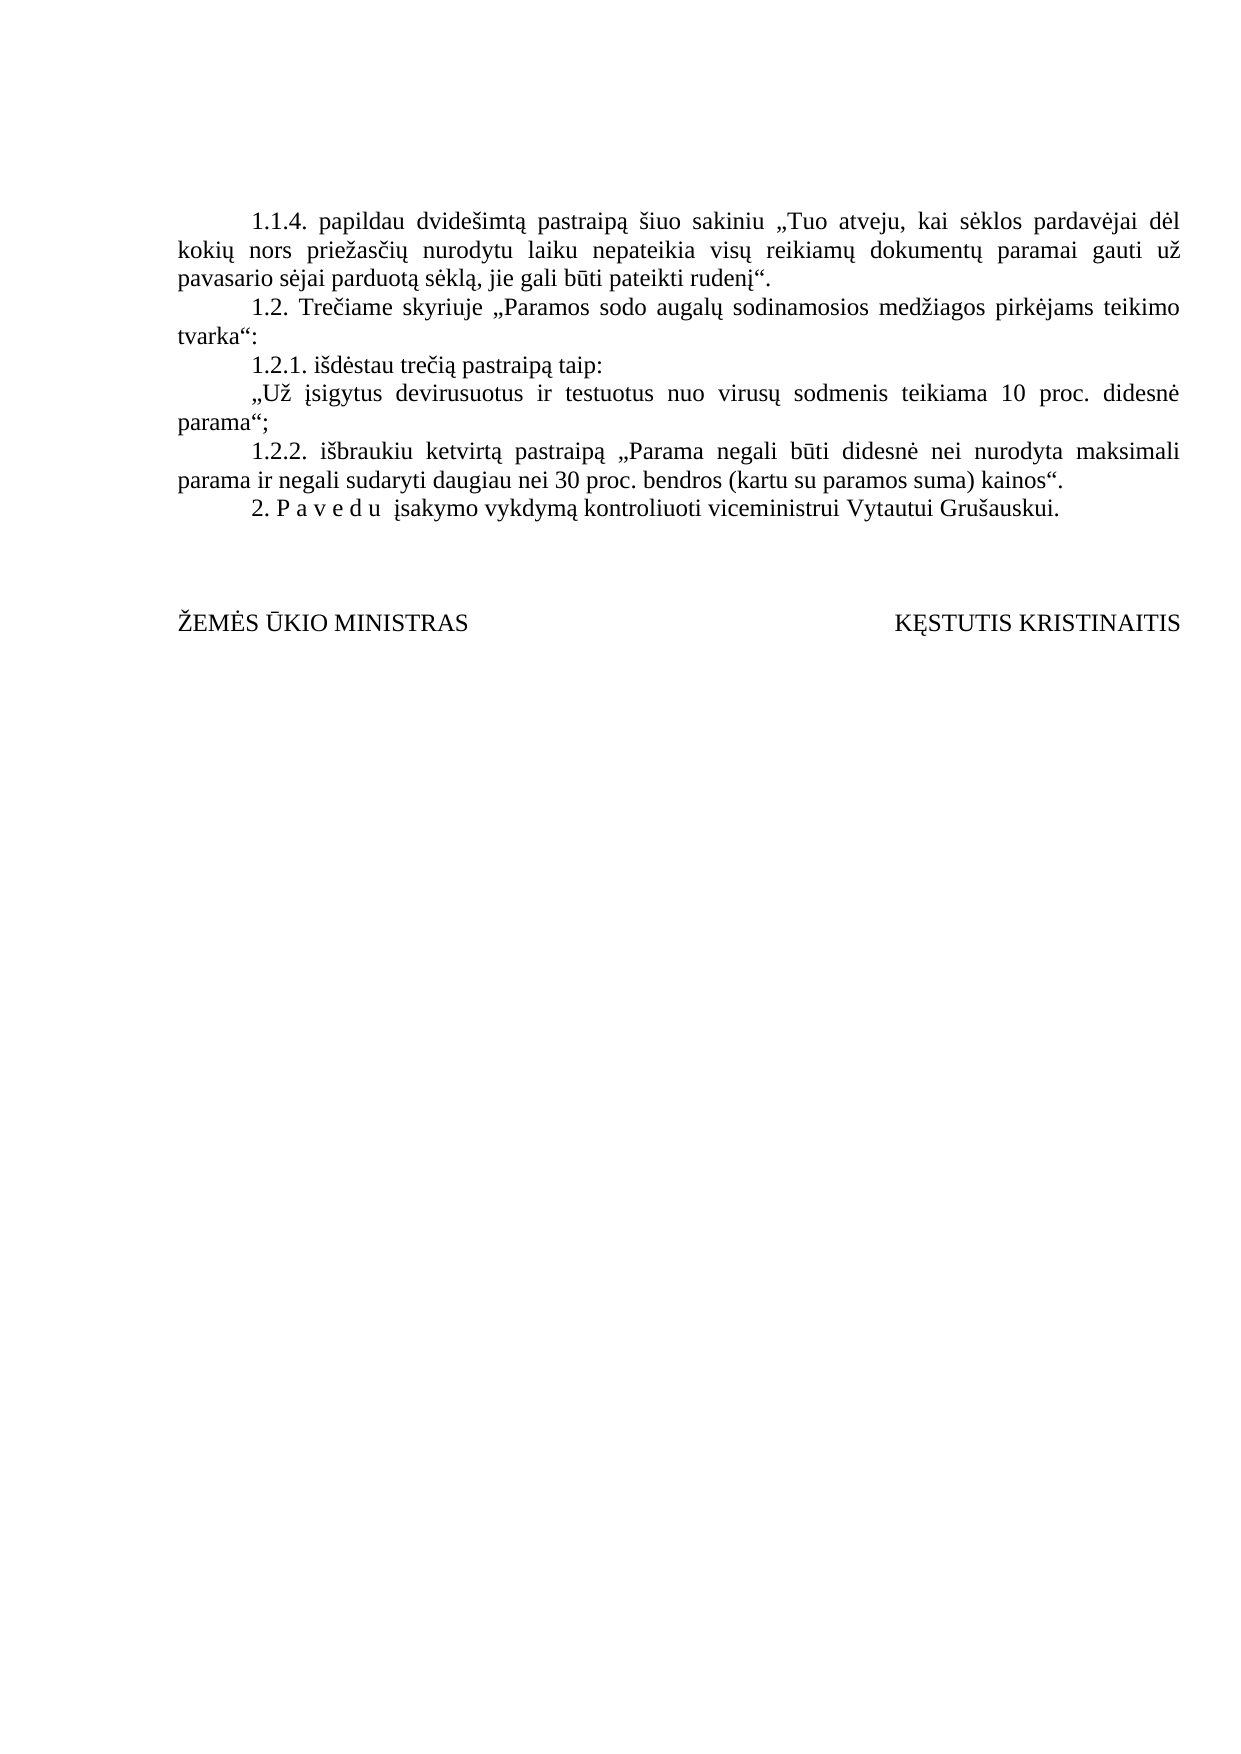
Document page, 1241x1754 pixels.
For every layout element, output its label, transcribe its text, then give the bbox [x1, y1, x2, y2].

text ŽEMĖS ŪKIO MINISTRAS KĘSTUTIS KRISTINAITIS [177, 608, 1181, 637]
text 1.2. Trečiame skyriuje „Paramos sodo augalų sodinamosios medžiagos pirkėjams teikimo tvarka“: [177, 292, 1181, 350]
text 1.2.1. išdėstau trečią pastraipą taip: [177, 350, 1181, 378]
text 2. Pavedu įsakymo vykdymą kontroliuoti viceministrui Vytautui Grušauskui. [177, 493, 1181, 522]
text 1.2.2. išbraukiu ketvirtą pastraipą „Parama negali būti didesnė nei nurodyta maksimali parama ir negali sudaryti daugiau nei 30 proc. bendros (kartu su paramos suma) kainos“. [177, 436, 1181, 493]
text 1.1.4. papildau dvidešimtą pastraipą šiuo sakiniu „Tuo atveju, kai sėklos pardavėjai dėl kokių nors priežasčių nurodytu laiku nepateikia visų reikiamų dokumentų paramai gauti už pavasario sėjai parduotą sėklą, jie gali būti pateikti rudenį“. [177, 206, 1181, 292]
text „Už įsigytus devirusuotus ir testuotus nuo virusų sodmenis teikiama 10 proc. didesnė parama“; [177, 378, 1181, 436]
